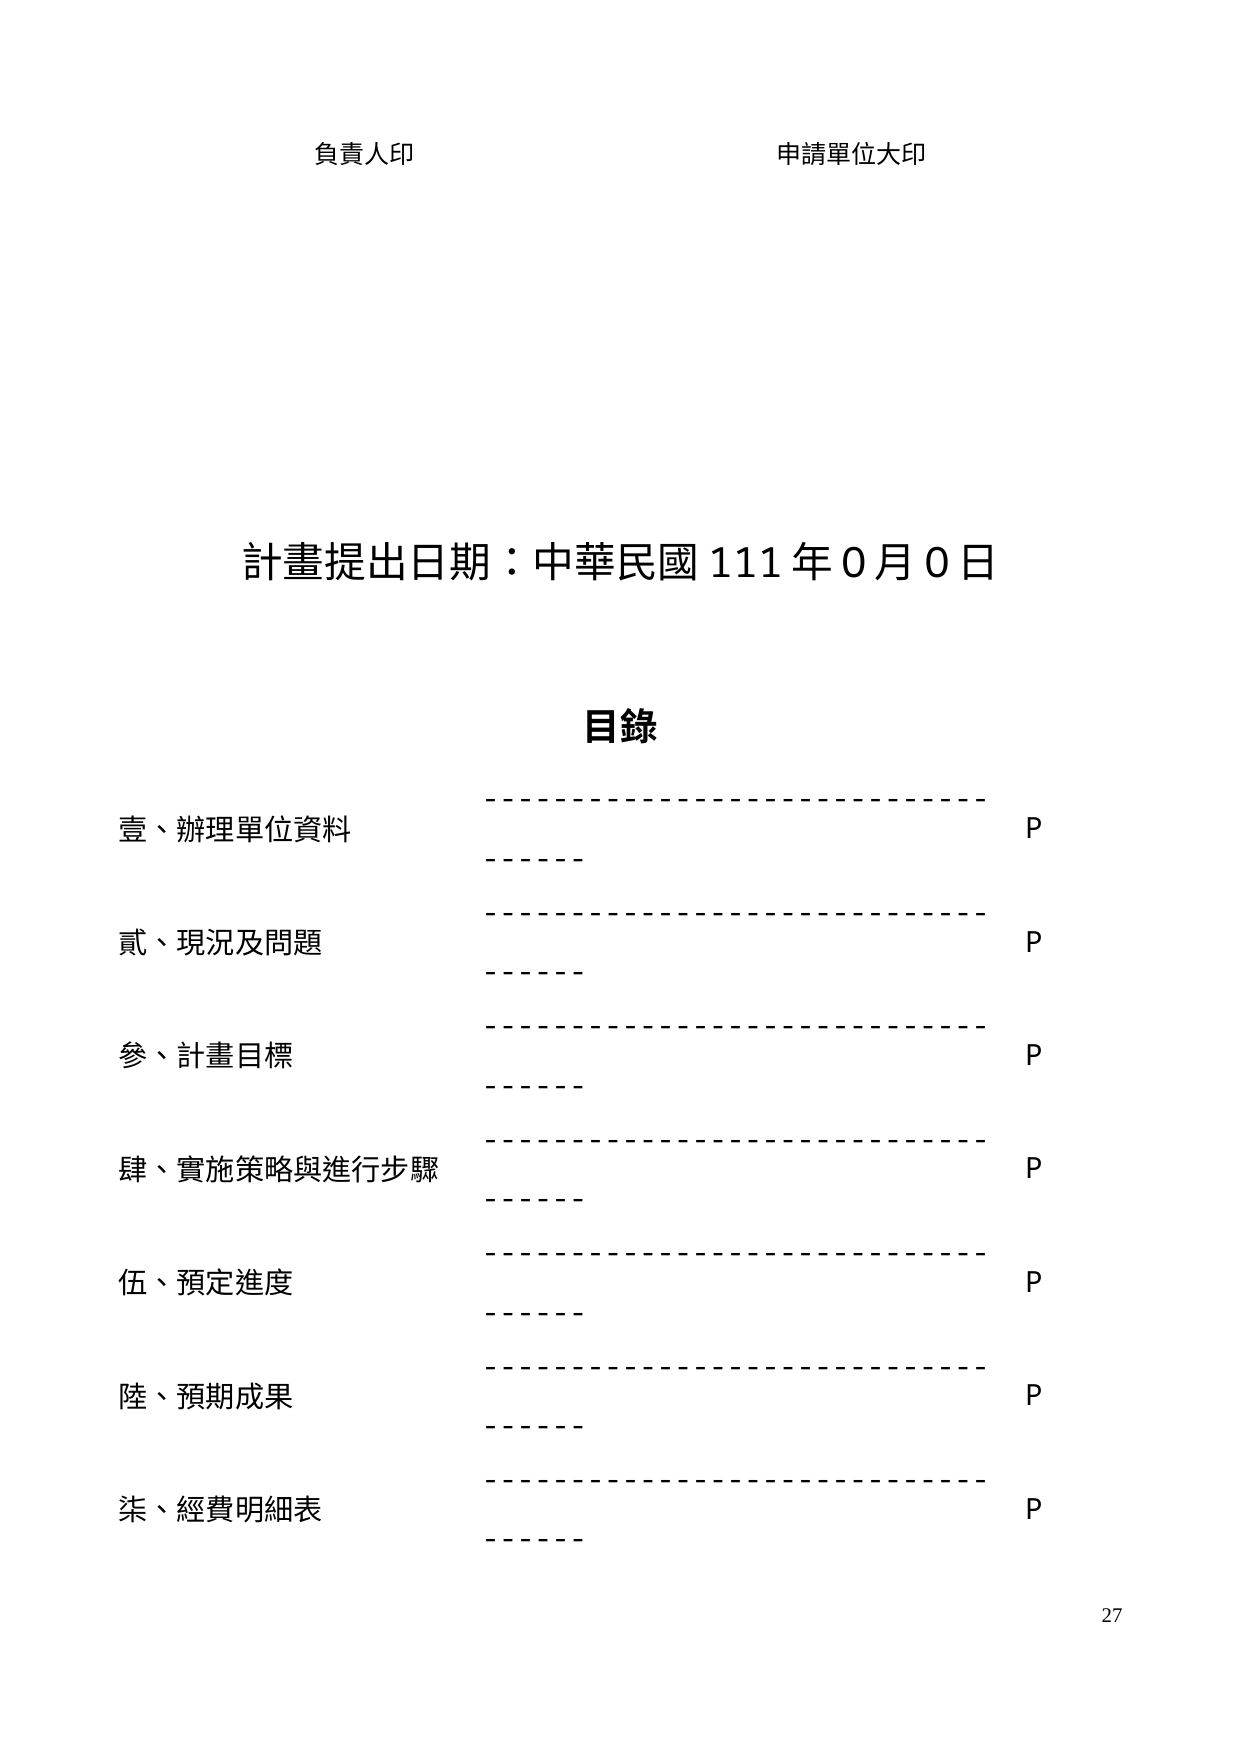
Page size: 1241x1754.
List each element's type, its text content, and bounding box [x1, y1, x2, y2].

table_cell ----------------------------------- [470, 891, 1013, 1004]
table_header ----------------------------------- [470, 778, 1013, 891]
text 目錄 [118, 696, 1122, 751]
table_cell 陸、預期成果 [107, 1345, 470, 1458]
text 負責人印 申請單位大印 [118, 134, 1122, 171]
table_header 壹、辦理單位資料 [107, 778, 470, 891]
table_cell ----------------------------------- [470, 1458, 1013, 1572]
table_cell ----------------------------------- [470, 1118, 1013, 1231]
table_header P [1014, 778, 1111, 891]
table_cell 貳、現況及問題 [107, 891, 470, 1004]
table_cell ----------------------------------- [470, 1345, 1013, 1458]
table_cell P [1014, 1005, 1111, 1118]
table_cell 肆、實施策略與進行步驟 [107, 1118, 470, 1231]
table_cell 參、計畫目標 [107, 1005, 470, 1118]
table_cell P [1014, 1345, 1111, 1458]
table_cell 柒、經費明細表 [107, 1458, 470, 1572]
text 計畫提出日期：中華民國111年O月O日 [118, 529, 1122, 589]
table_cell P [1014, 891, 1111, 1004]
table_cell ----------------------------------- [470, 1231, 1013, 1345]
table_cell ----------------------------------- [470, 1005, 1013, 1118]
table_cell 伍、預定進度 [107, 1231, 470, 1345]
table_cell P [1014, 1458, 1111, 1572]
table_cell P [1014, 1118, 1111, 1231]
table_cell P [1014, 1231, 1111, 1345]
